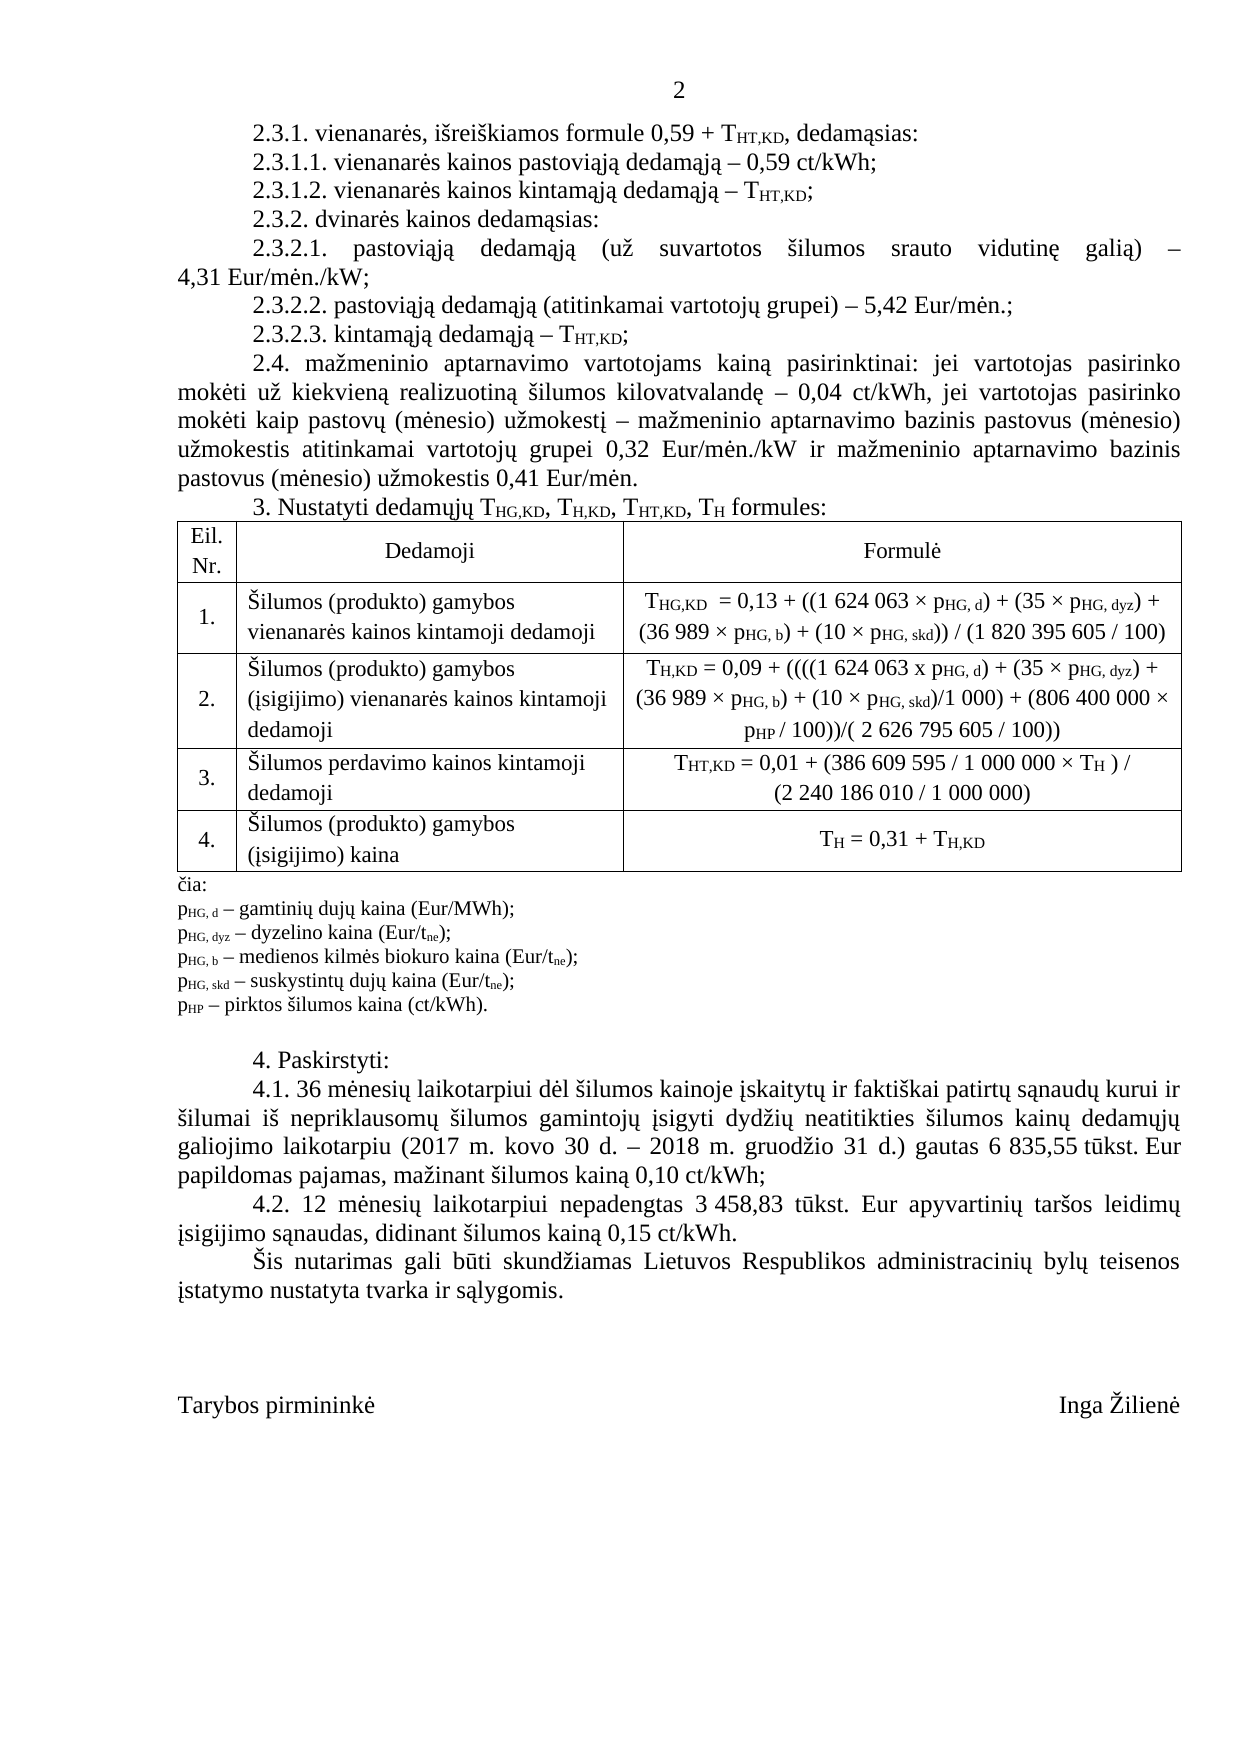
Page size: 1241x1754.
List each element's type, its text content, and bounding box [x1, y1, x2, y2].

text pHP – pirktos šilumos kaina (ct/kWh). [177, 992, 1181, 1016]
text pHG, d – gamtinių dujų kaina (Eur/MWh); [177, 896, 1181, 920]
table_cell Šilumos (produkto) gamybos (įsigijimo) vienanarės kainos kintamoji dedamoji [237, 654, 623, 748]
text 4.2. 12 mėnesių laikotarpiui nepadengtas 3 458,83 tūkst. Eur apyvartinių taršos leidimų įsigijimo sąnaudas, didinant šilumos kainą 0,15 ct/kWh. [177, 1189, 1181, 1246]
table_header Eil. Nr. [178, 522, 236, 582]
text 2.3.2.2. pastoviąją dedamąją (atitinkamai vartotojų grupei) – 5,42 Eur/mėn.; [177, 291, 1181, 319]
table_cell THG,KD = 0,13 + ((1 624 063 × pHG, d) + (35 × pHG, dyz) + (36 989 × pHG, b) + (10 × pHG, skd)) / (1 820 395 605 / 100) [624, 583, 1181, 653]
table_cell Šilumos perdavimo kainos kintamoji dedamoji [237, 749, 623, 809]
text 3. Nustatyti dedamųjų THG,KD, TH,KD, THT,KD, TH formules: [177, 492, 1181, 521]
text pHG, skd – suskystintų dujų kaina (Eur/tne); [177, 968, 1181, 992]
table_cell Šilumos (produkto) gamybos vienanarės kainos kintamoji dedamoji [237, 583, 623, 653]
text 2.3.2. dvinarės kainos dedamąsias: [177, 204, 1181, 233]
table_cell 3. [178, 749, 236, 809]
text 2.3.1. vienanarės, išreiškiamos formule 0,59 + THT,KD, dedamąsias: [177, 118, 1181, 147]
table_header Formulė [624, 522, 1181, 582]
text 2.4. mažmeninio aptarnavimo vartotojams kainą pasirinktinai: jei vartotojas pasirinko mokėti už kiekvieną realizuotiną šilumos kilovatvalandę – 0,04 ct/kWh, jei vartotojas pasirinko mokėti kaip pastovų (mėnesio) užmokestį – mažmeninio aptarnavimo bazinis pastovus (mėnesio) užmokestis atitinkamai vartotojų grupei 0,32 Eur/mėn./kW ir mažmeninio aptarnavimo bazinis pastovus (mėnesio) užmokestis 0,41 Eur/mėn. [177, 348, 1181, 492]
text 2.3.2.1. pastoviąją dedamąją (už suvartotos šilumos srauto vidutinę galią) – 4,31 Eur/mėn./kW; [177, 233, 1181, 291]
text pHG, b – medienos kilmės biokuro kaina (Eur/tne); [177, 944, 1181, 968]
text pHG, dyz – dyzelino kaina (Eur/tne); [177, 920, 1181, 944]
table_cell 1. [178, 583, 236, 653]
text Šis nutarimas gali būti skundžiamas Lietuvos Respublikos administracinių bylų teisenos įstatymo nustatyta tvarka ir sąlygomis. [177, 1246, 1181, 1304]
table_header Dedamoji [237, 522, 623, 582]
table_cell Šilumos (produkto) gamybos (įsigijimo) kaina [237, 811, 623, 871]
text 2.3.2.3. kintamąją dedamąją – THT,KD; [177, 319, 1181, 348]
table_cell TH = 0,31 + TH,KD [624, 811, 1181, 871]
text 2.3.1.1. vienanarės kainos pastoviąją dedamąją – 0,59 ct/kWh; [177, 147, 1181, 176]
text Tarybos pirmininkė Inga Žilienė [177, 1390, 1181, 1419]
text 4.1. 36 mėnesių laikotarpiui dėl šilumos kainoje įskaitytų ir faktiškai patirtų sąnaudų kurui ir šilumai iš nepriklausomų šilumos gamintojų įsigyti dydžių neatitikties šilumos kainų dedamųjų galiojimo laikotarpiu (2017 m. kovo 30 d. – 2018 m. gruodžio 31 d.) gautas 6 835,55 tūkst. Eur papildomas pajamas, mažinant šilumos kainą 0,10 ct/kWh; [177, 1074, 1181, 1189]
text 4. Paskirstyti: [177, 1045, 1181, 1074]
text 2.3.1.2. vienanarės kainos kintamąją dedamąją – THT,KD; [177, 176, 1181, 204]
table_cell 4. [178, 811, 236, 871]
table_cell THT,KD = 0,01 + (386 609 595 / 1 000 000 × TH ) / (2 240 186 010 / 1 000 000) [624, 749, 1181, 809]
table_cell 2. [178, 654, 236, 748]
table_cell TH,KD = 0,09 + ((((1 624 063 x pHG, d) + (35 × pHG, dyz) + (36 989 × pHG, b) + (10 × pHG, skd)/1 000) + (806 400 000 × pHP / 100))/( 2 626 795 605 / 100)) [624, 654, 1181, 748]
text čia: [177, 872, 1181, 896]
